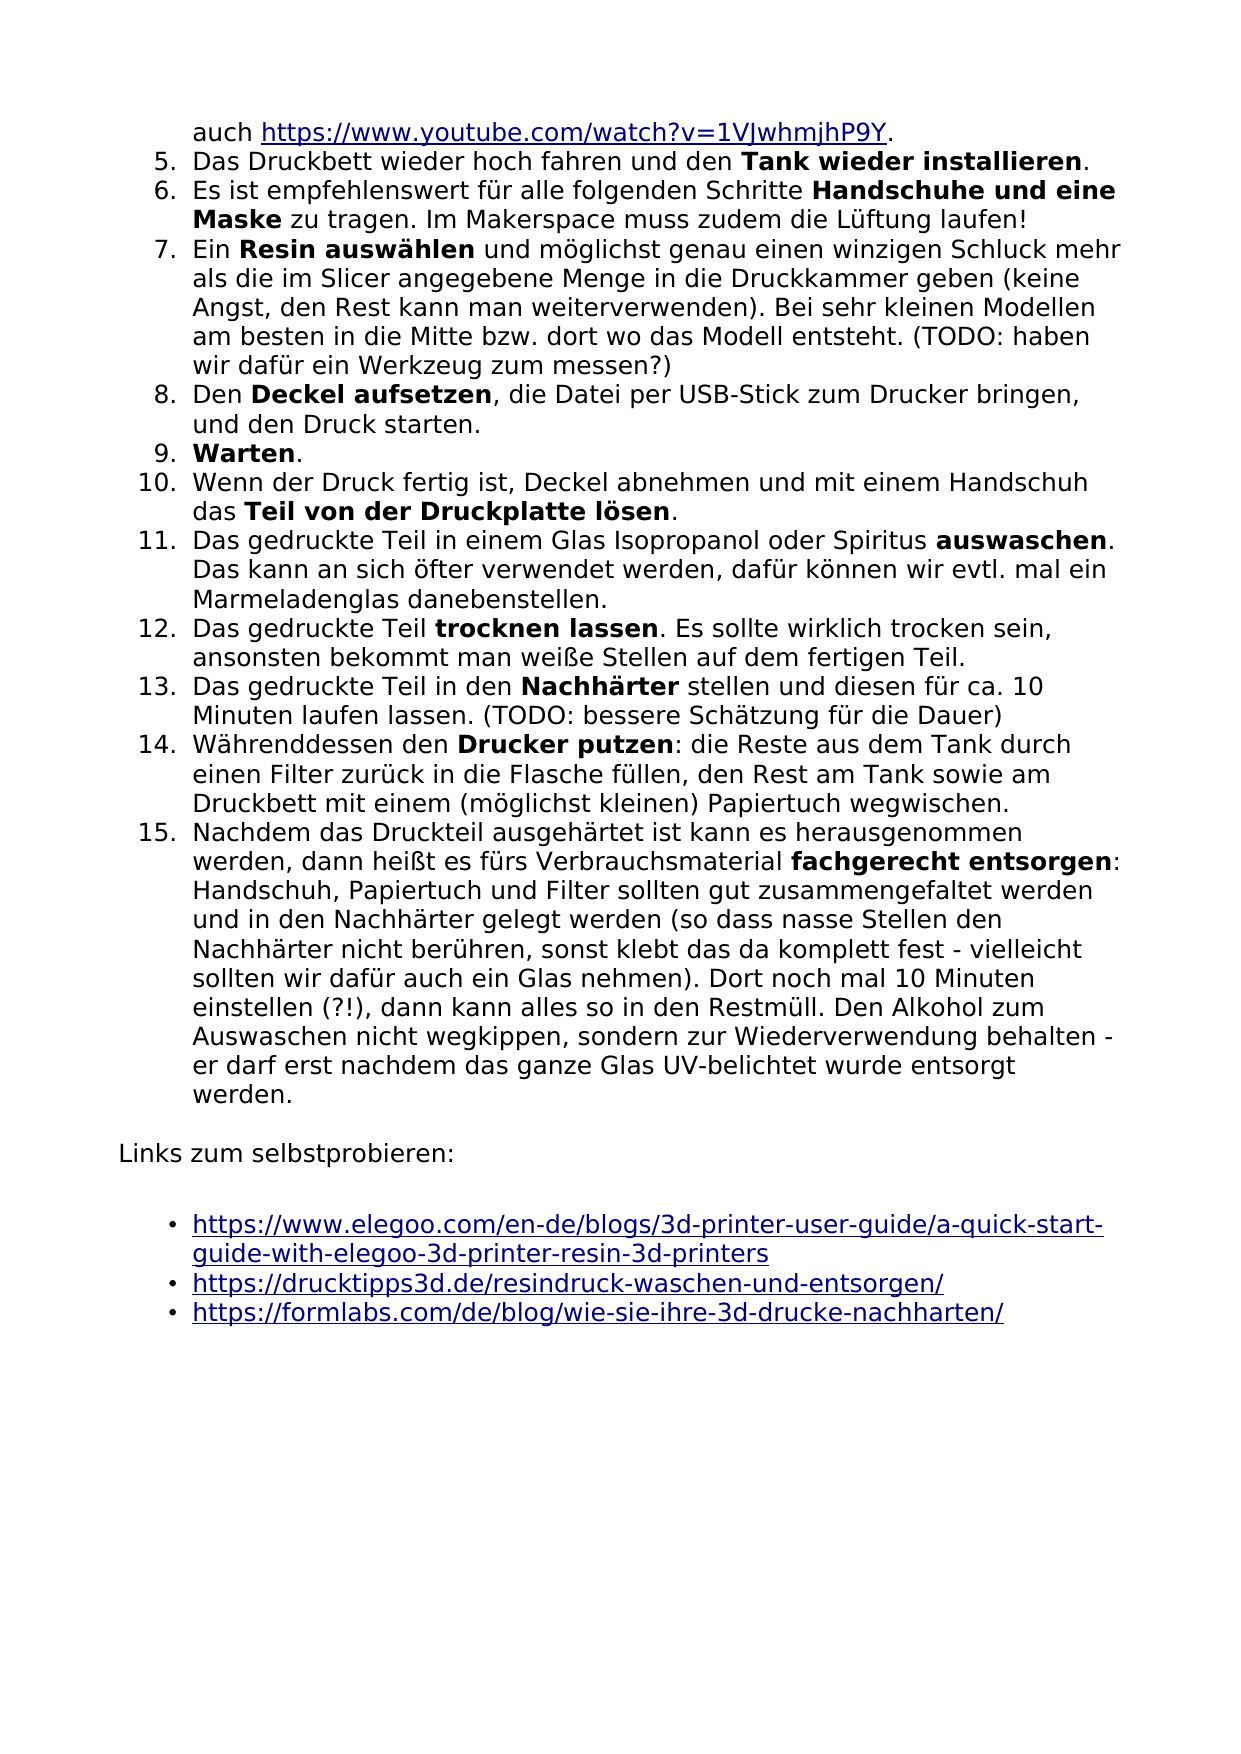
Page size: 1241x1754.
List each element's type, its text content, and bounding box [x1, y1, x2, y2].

list Ein Resin auswählen und möglichst genau einen winzigen Schluck mehr als die im Slicer angegebene Menge in die Druckkammer geben (keine Angst, den Rest kann man weiterverwenden). Bei sehr kleinen Modellen am besten in die Mitte bzw. dort wo das Modell entsteht. (TODO: haben wir dafür ein Werkzeug zum messen?) [177, 235, 1122, 381]
list Das gedruckte Teil trocknen lassen. Es sollte wirklich trocken sein, ansonsten bekommt man weiße Stellen auf dem fertigen Teil. [177, 614, 1122, 672]
list Das gedruckte Teil in einem Glas Isopropanol oder Spiritus auswaschen. Das kann an sich öfter verwendet werden, dafür können wir evtl. mal ein Marmeladenglas danebenstellen. [177, 526, 1122, 614]
list Nachdem das Druckteil ausgehärtet ist kann es herausgenommen werden, dann heißt es fürs Verbrauchsmaterial fachgerecht entsorgen: Handschuh, Papiertuch und Filter sollten gut zusammengefaltet werden und in den Nachhärter gelegt werden (so dass nasse Stellen den Nachhärter nicht berühren, sonst klebt das da komplett fest - vielleicht sollten wir dafür auch ein Glas nehmen). Dort noch mal 10 Minuten einstellen (?!), dann kann alles so in den Restmüll. Den Alkohol zum Auswaschen nicht wegkippen, sondern zur Wiederverwendung behalten - er darf erst nachdem das ganze Glas UV-belichtet wurde entsorgt werden. [177, 818, 1122, 1110]
list Das Druckbett wieder hoch fahren und den Tank wieder installieren. [177, 147, 1122, 176]
list auch https://www.youtube.com/watch?v=1VJwhmjhP9Y. [177, 118, 1122, 147]
list Den Deckel aufsetzen, die Datei per USB-Stick zum Drucker bringen, und den Druck starten. [177, 381, 1122, 439]
list https://www.elegoo.com/en-de/blogs/3d-printer-user-guide/a-quick-start-guide-with-elegoo-3d-printer-resin-3d-printers [177, 1210, 1122, 1269]
list Währenddessen den Drucker putzen: die Reste aus dem Tank durch einen Filter zurück in die Flasche füllen, den Rest am Tank sowie am Druckbett mit einem (möglichst kleinen) Papiertuch wegwischen. [177, 731, 1122, 818]
list Es ist empfehlenswert für alle folgenden Schritte Handschuhe und eine Maske zu tragen. Im Makerspace muss zudem die Lüftung laufen! [177, 176, 1122, 235]
list Wenn der Druck fertig ist, Deckel abnehmen und mit einem Handschuh das Teil von der Druckplatte lösen. [177, 468, 1122, 526]
list Das gedruckte Teil in den Nachhärter stellen und diesen für ca. 10 Minuten laufen lassen. (TODO: bessere Schätzung für die Dauer) [177, 672, 1122, 731]
list https://formlabs.com/de/blog/wie-sie-ihre-3d-drucke-nachharten/ [177, 1298, 1122, 1327]
text Links zum selbstprobieren: [118, 1139, 1122, 1168]
list https://drucktipps3d.de/resindruck-waschen-und-entsorgen/ [177, 1269, 1122, 1298]
list Warten. [177, 439, 1122, 468]
